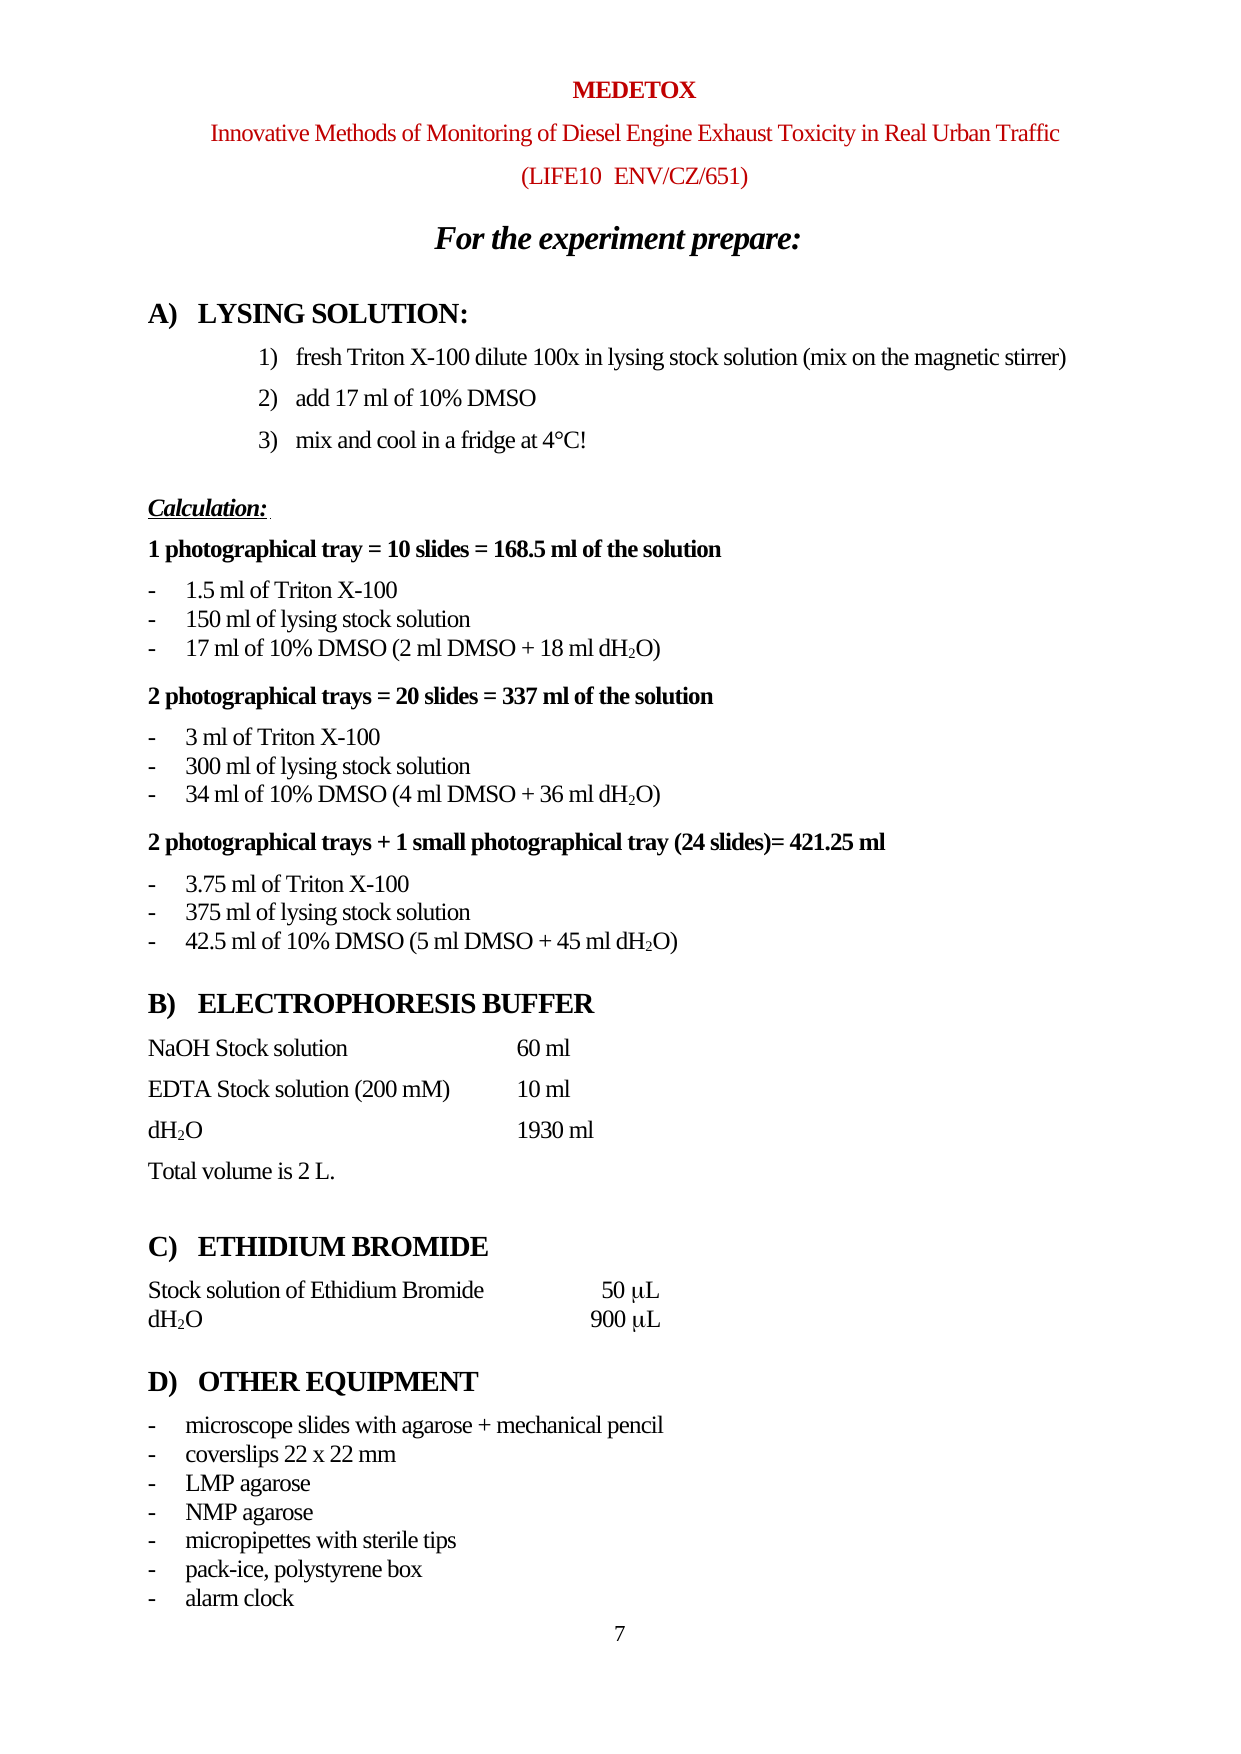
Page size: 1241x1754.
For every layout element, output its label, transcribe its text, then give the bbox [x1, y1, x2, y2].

list mix and cool in a fridge at 4°C! [258, 425, 1092, 453]
text 1 photographical tray = 10 slides = 168.5 ml of the solution [148, 534, 1092, 563]
list microscope slides with agarose + mechanical pencil [148, 1411, 1092, 1439]
list Ethidium bromide [148, 1229, 1092, 1263]
list 300 ml of lysing stock solution [148, 751, 1092, 779]
list 17 ml of 10% DMSO (2 ml DMSO + 18 ml dH2O) [148, 633, 1092, 662]
list NMP agarose [148, 1497, 1092, 1526]
list add 17 ml of 10% DMSO [258, 383, 1092, 412]
text dH2O 900 L [148, 1304, 1092, 1333]
text Stock solution of Ethidium Bromide 50 L [148, 1275, 1092, 1304]
list 1.5 ml of Triton X-100 [148, 575, 1092, 604]
list other equipment [148, 1364, 1092, 1398]
list 3.75 ml of Triton X-100 [148, 869, 1092, 897]
text For the experiment prepare: [148, 218, 1092, 257]
list 375 ml of lysing stock solution [148, 897, 1092, 926]
text 2 photographical trays = 20 slides = 337 ml of the solution [148, 681, 1092, 709]
text Total volume is 2 L. [148, 1156, 1092, 1185]
list pack-ice, polystyrene box [148, 1554, 1092, 1583]
list micropipettes with sterile tips [148, 1526, 1092, 1554]
list electrophoresis buffer [148, 987, 1092, 1020]
list 34 ml of 10% DMSO (4 ml DMSO + 36 ml dH2O) [148, 779, 1092, 808]
list 42.5 ml of 10% DMSO (5 ml DMSO + 45 ml dH2O) [148, 926, 1092, 955]
list alarm clock [148, 1583, 1092, 1612]
list LYSING SOLUTION: [148, 296, 1092, 330]
list 3 ml of Triton X-100 [148, 722, 1092, 751]
text dH2O 1930 ml [148, 1115, 1092, 1144]
list fresh Triton X-100 dilute 100x in lysing stock solution (mix on the magnetic stirrer) [258, 342, 1092, 371]
list 150 ml of lysing stock solution [148, 604, 1092, 633]
list coverslips 22 x 22 mm [148, 1439, 1092, 1468]
text 2 photographical trays + 1 small photographical tray (24 slides)= 421.25 ml [148, 827, 1092, 856]
text NaOH Stock solution 60 ml [148, 1033, 1092, 1061]
list LMP agarose [148, 1468, 1092, 1497]
text Calculation: [148, 493, 1092, 522]
text EDTA Stock solution (200 mM) 10 ml [148, 1074, 1092, 1103]
